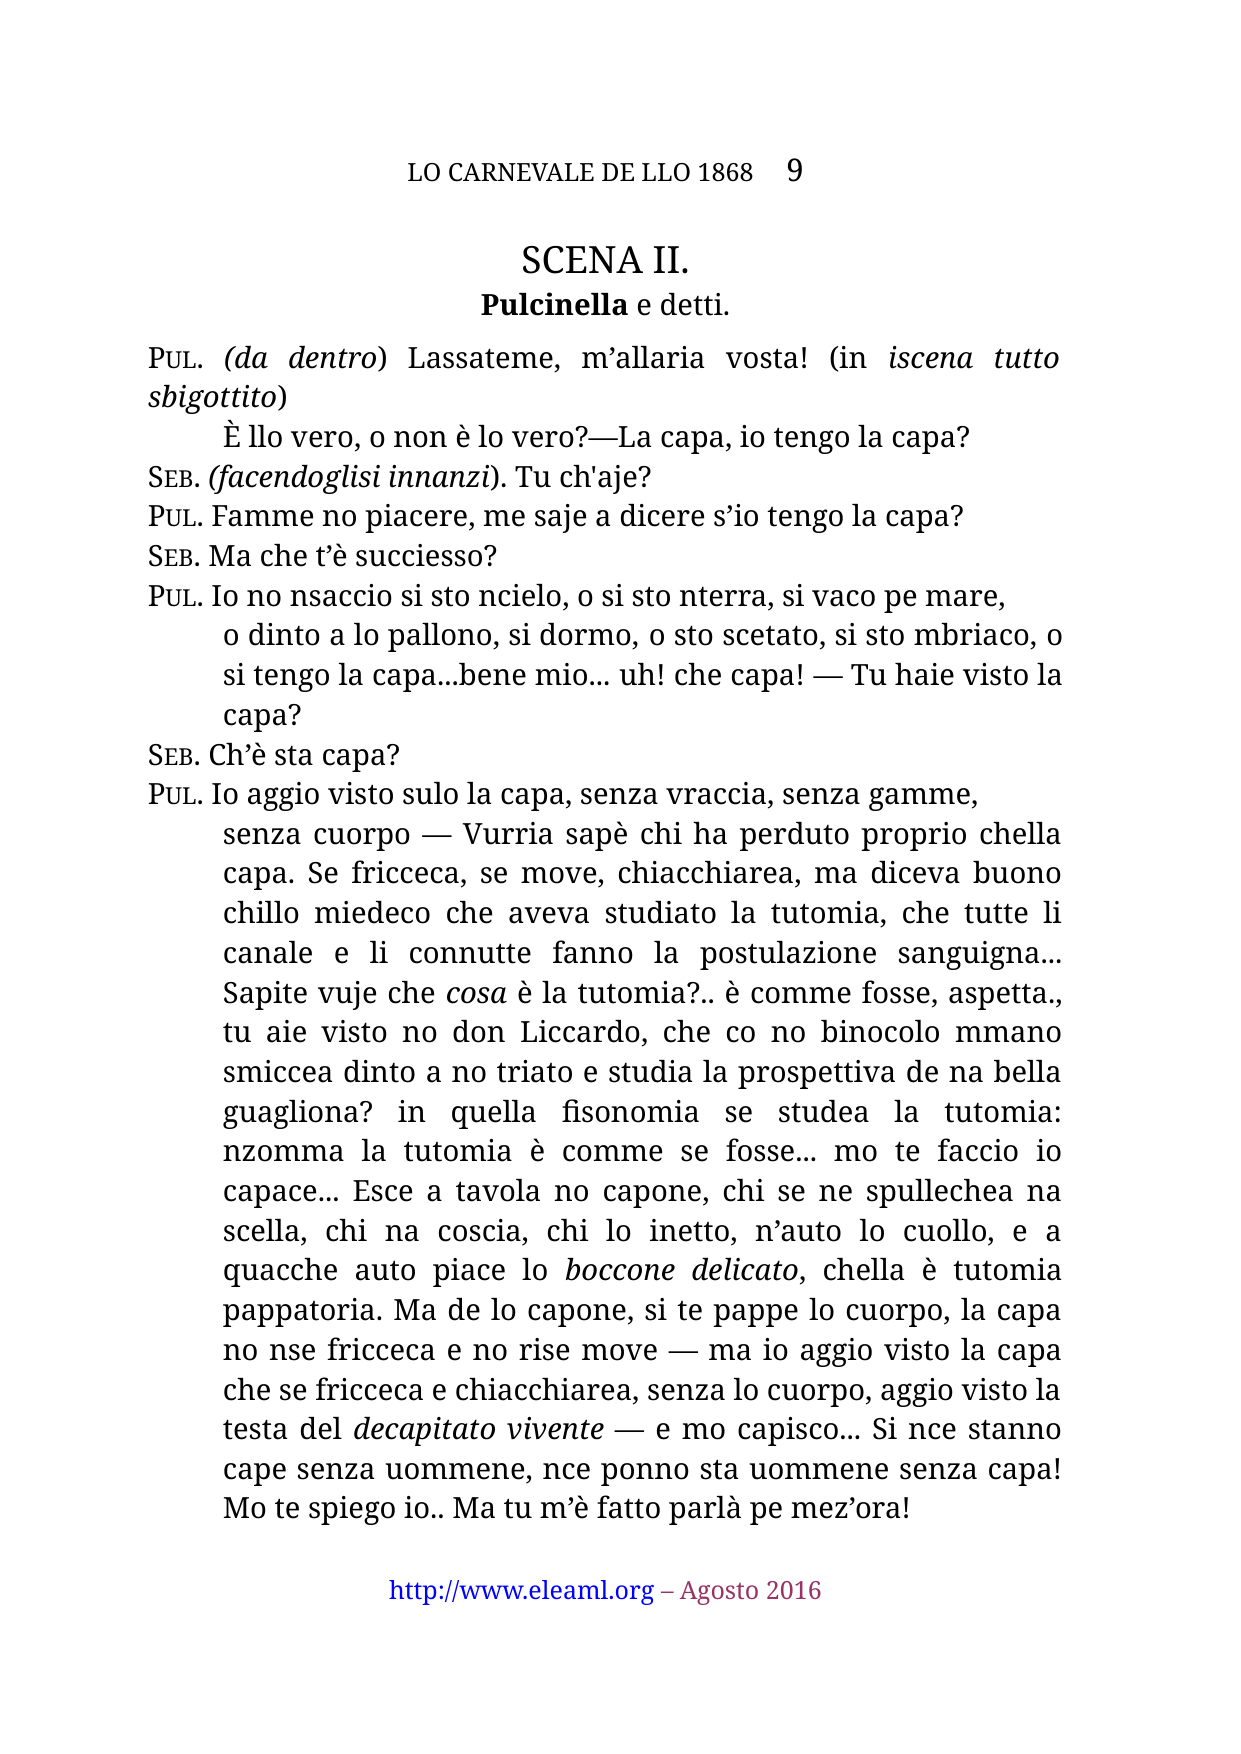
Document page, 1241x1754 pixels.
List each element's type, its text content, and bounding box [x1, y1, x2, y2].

text Pul. Famme no piacere, me saje a dicere s’io tengo la capa? [148, 496, 1063, 535]
text Pul. Io no nsaccio si sto ncielo, o si sto nterra, si vaco pe mare, [148, 575, 1063, 615]
text Pul. Io aggio visto sulo la capa, senza vraccia, senza gamme, [148, 773, 1063, 813]
text SCENA II. [148, 233, 1063, 284]
text Pulcinella e detti. [148, 284, 1063, 324]
text o dinto a lo pallono, si dormo, o sto scetato, si sto mbriaco, o si tengo la capa...bene mio... uh! che capa! — Tu haie visto la capa? [223, 615, 1063, 734]
text Seb. Ma che t’è succiesso? [148, 535, 1063, 575]
text Pul. (da dentro) Lassateme, m’allaria vosta! (in iscena tutto sbigottito) [148, 337, 1063, 416]
text Seb. Ch’è sta capa? [148, 734, 1063, 773]
text È llo vero, o non è lo vero?—La capa, io tengo la capa? [223, 416, 1063, 456]
text Seb. (facendoglisi innanzi). Tu ch'aje? [148, 456, 1063, 496]
text senza cuorpo — Vurria sapè chi ha perduto proprio chella capa. Se fricceca, se move, chiacchiarea, ma diceva buono chillo miedeco che aveva studiato la tutomia, che tutte li canale e li connutte fanno la postulazione sanguigna... Sapite vuje che cosa è la tutomia?.. è comme fosse, aspetta., tu aie visto no don Liccardo, che co no binocolo mmano smiccea dinto a no triato e studia la prospettiva de na bella guagliona? in quella fisonomia se studea la tutomia: nzomma la tutomia è comme se fosse... mo te faccio io capace... Esce a tavola no capone, chi se ne spullechea na scella, chi na coscia, chi lo inetto, n’auto lo cuollo, e a quacche auto piace lo boccone delicato, chella è tutomia pappatoria. Ma de lo capone, si te pappe lo cuorpo, la capa no nse fricceca e no rise move — ma io aggio visto la capa che se fricceca e chiacchiarea, senza lo cuorpo, aggio visto la testa del decapitato vivente — e mo capisco... Si nce stanno cape senza uommene, nce ponno sta uommene senza capa! Mo te spiego io.. Ma tu m’è fatto parlà pe mez’ora! [223, 813, 1063, 1527]
